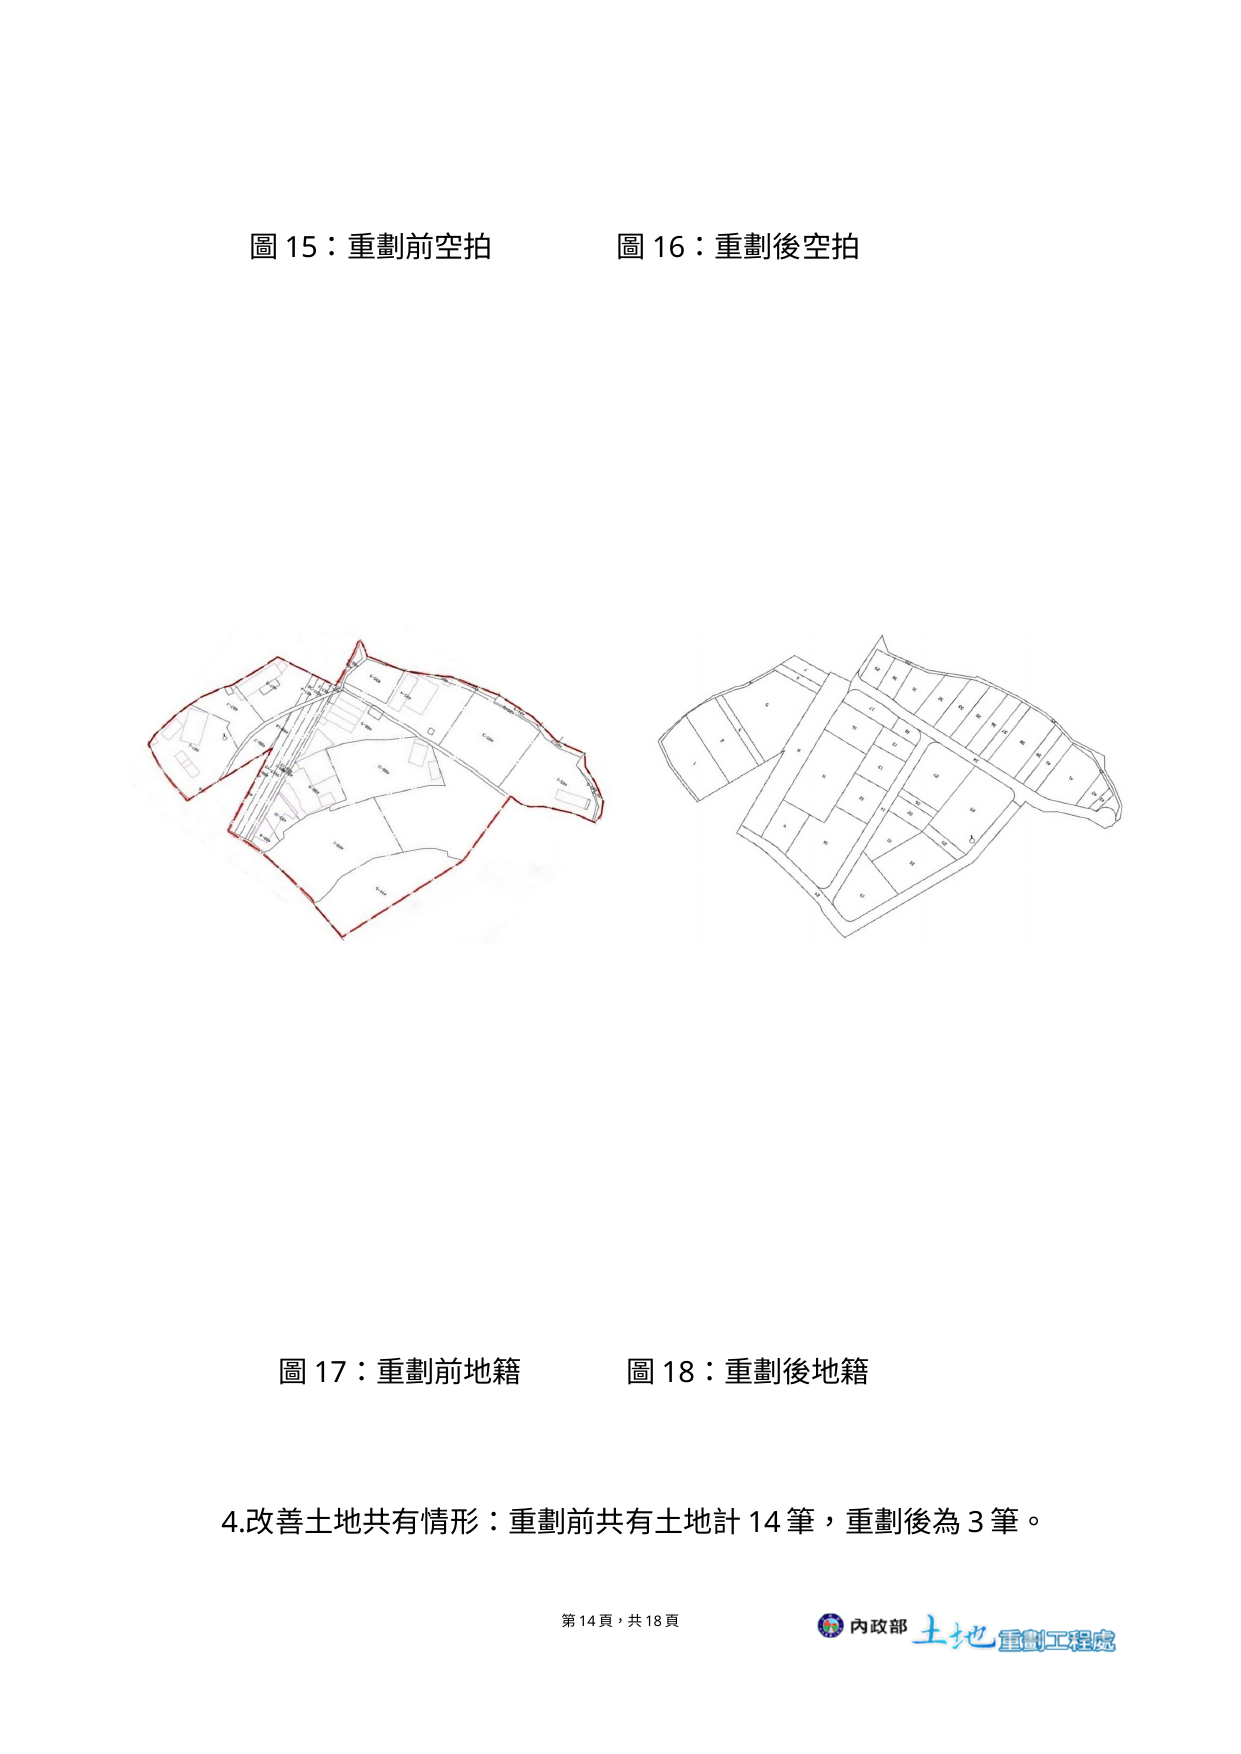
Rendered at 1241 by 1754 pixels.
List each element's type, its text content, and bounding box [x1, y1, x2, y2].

text 4.改善土地共有情形：重劃前共有土地計14筆，重劃後為3筆。 [221, 1483, 1122, 1558]
text 圖15：重劃前空拍 圖16：重劃後空拍 [118, 208, 1122, 283]
text 圖17：重劃前地籍 圖18：重劃後地籍 [118, 1333, 1122, 1408]
picture [129, 627, 614, 944]
picture [644, 627, 1129, 944]
picture [811, 1607, 1118, 1662]
